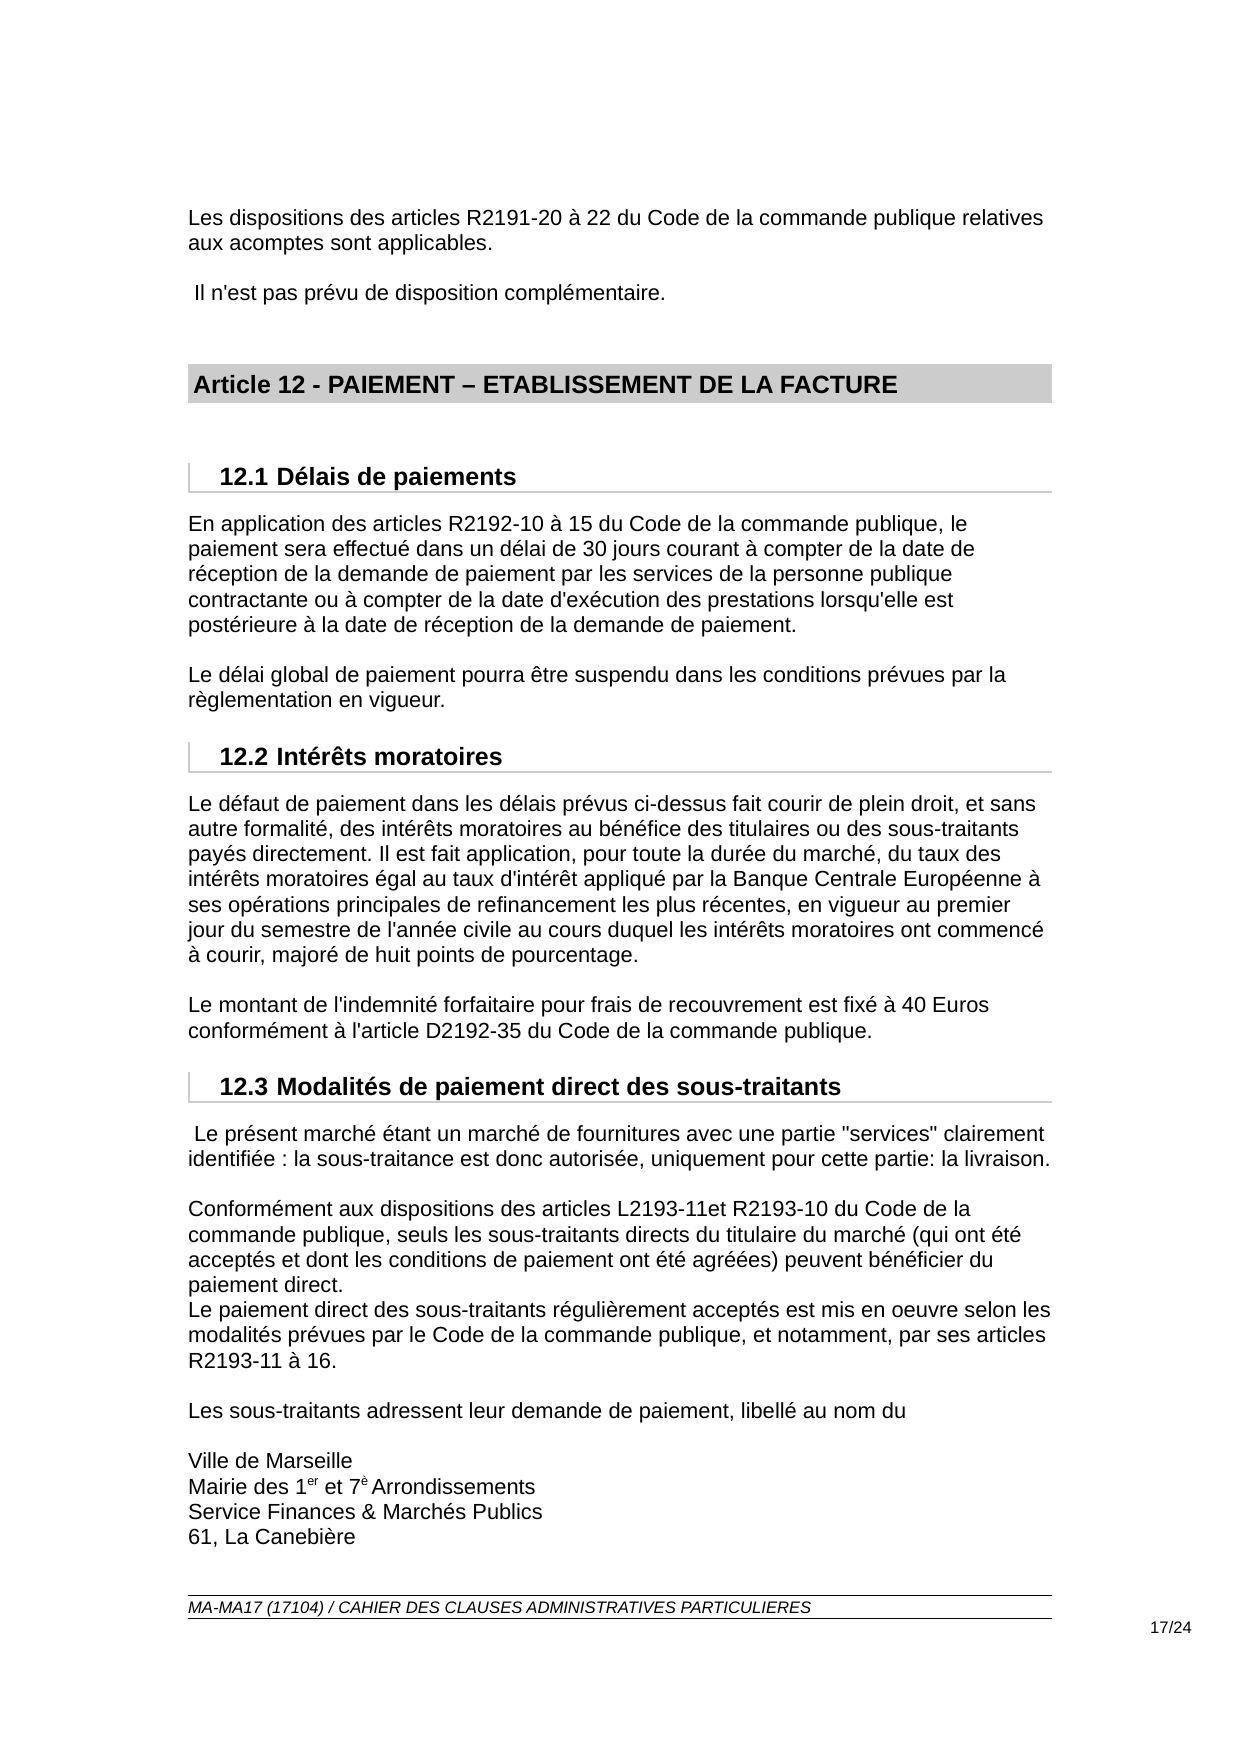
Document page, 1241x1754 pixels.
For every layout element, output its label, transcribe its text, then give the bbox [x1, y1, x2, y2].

text Il n'est pas prévu de disposition complémentaire. [188, 280, 1052, 305]
text Le présent marché étant un marché de fournitures avec une partie "services" clairement identifiée : la sous-traitance est donc autorisée, uniquement pour cette partie: la livraison. [188, 1121, 1052, 1171]
subtitle Intérêts moratoires [190, 742, 1052, 771]
text Les sous-traitants adressent leur demande de paiement, libellé au nom du [188, 1398, 1052, 1423]
text Le défaut de paiement dans les délais prévus ci-dessus fait courir de plein droit, et sans autre formalité, des intérêts moratoires au bénéfice des titulaires ou des sous-traitants payés directement. Il est fait application, pour toute la durée du marché, du taux des intérêts moratoires égal au taux d'intérêt appliqué par la Banque Centrale Européenne à ses opérations principales de refinancement les plus récentes, en vigueur au premier jour du semestre de l'année civile au cours duquel les intérêts moratoires ont commencé à courir, majoré de huit points de pourcentage. [188, 791, 1052, 967]
text Service Finances & Marchés Publics [188, 1499, 1052, 1524]
text Les dispositions des articles R2191-20 à 22 du Code de la commande publique relatives aux acomptes sont applicables. [188, 204, 1052, 255]
text Le délai global de paiement pourra être suspendu dans les conditions prévues par la règlementation en vigueur. [188, 662, 1052, 713]
subtitle PAIEMENT – ETABLISSEMENT DE LA FACTURE [190, 367, 1050, 401]
text 61, La Canebière [188, 1524, 1052, 1549]
text En application des articles R2192-10 à 15 du Code de la commande publique, le paiement sera effectué dans un délai de 30 jours courant à compter de la date de réception de la demande de paiement par les services de la personne publique contractante ou à compter de la date d'exécution des prestations lorsqu'elle est postérieure à la date de réception de la demande de paiement. [188, 511, 1052, 637]
text Conformément aux dispositions des articles L2193-11et R2193-10 du Code de la commande publique, seuls les sous-traitants directs du titulaire du marché (qui ont été acceptés et dont les conditions de paiement ont été agréées) peuvent bénéficier du paiement direct. [188, 1196, 1052, 1297]
text Le montant de l'indemnité forfaitaire pour frais de recouvrement est fixé à 40 Euros conformément à l'article D2192-35 du Code de la commande publique. [188, 992, 1052, 1043]
subtitle Délais de paiements [188, 462, 1052, 491]
text Mairie des 1er et 7è Arrondissements [188, 1474, 1052, 1499]
subtitle Modalités de paiement direct des sous-traitants [190, 1072, 1052, 1101]
text Ville de Marseille [188, 1448, 1052, 1474]
text Le paiement direct des sous-traitants régulièrement acceptés est mis en oeuvre selon les modalités prévues par le Code de la commande publique, et notamment, par ses articles R2193-11 à 16. [188, 1297, 1052, 1373]
